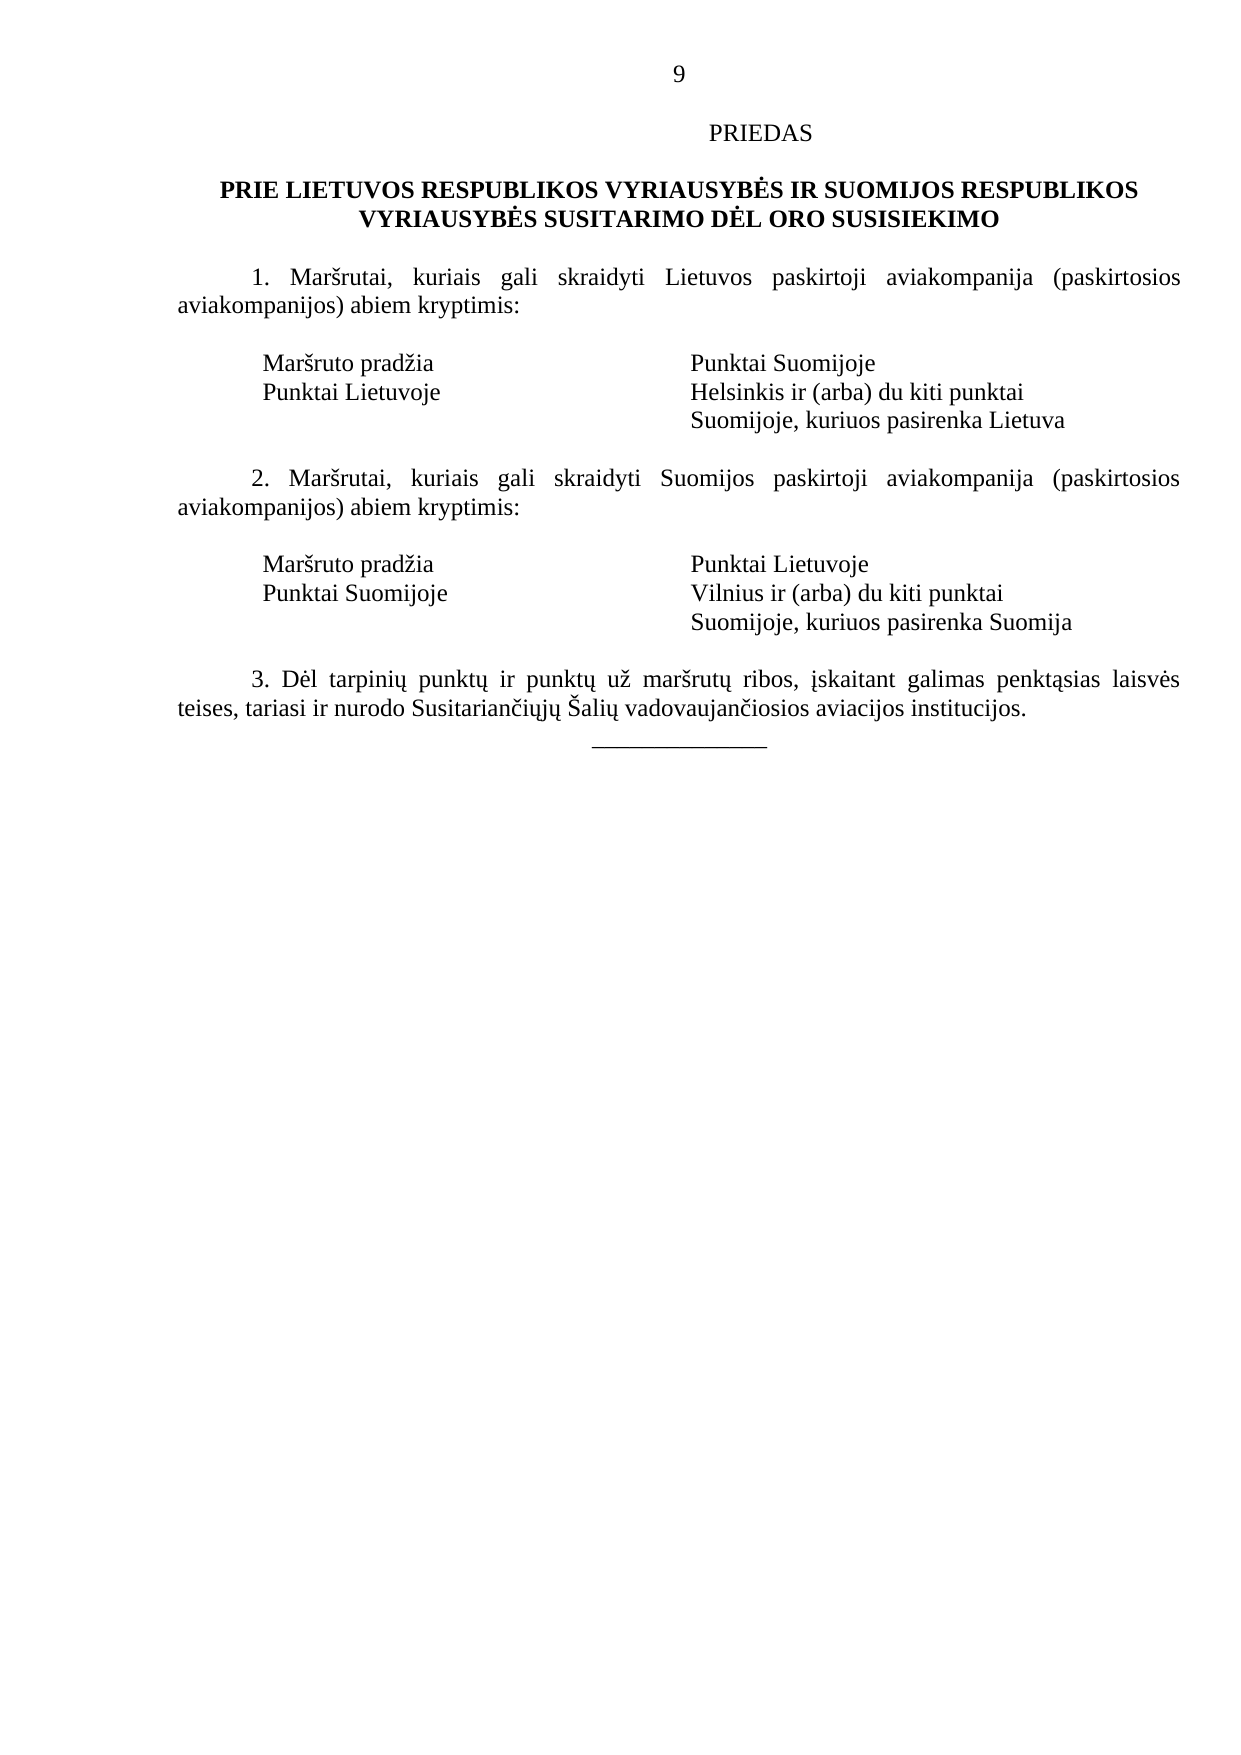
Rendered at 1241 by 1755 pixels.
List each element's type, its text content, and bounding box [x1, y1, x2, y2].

text PRIEDAS [177, 118, 1181, 147]
table_header Punktai Suomijoje [679, 348, 1181, 377]
table_cell Punktai Lietuvoje [177, 377, 679, 434]
text ______________ [177, 722, 1181, 751]
text prie Lietuvos Respublikos Vyriausybės ir Suomijos Respublikos Vyriausybės Susitarimo dėl oro susisiekimo [177, 176, 1181, 233]
table_header Punktai Lietuvoje [679, 549, 1181, 578]
table_header Maršruto pradžia [177, 348, 679, 377]
table_cell Helsinkis ir (arba) du kiti punktai Suomijoje, kuriuos pasirenka Lietuva [679, 377, 1181, 434]
table_cell Punktai Suomijoje [177, 578, 679, 636]
text 3. Dėl tarpinių punktų ir punktų už maršrutų ribos, įskaitant galimas penktąsias laisvės teises, tariasi ir nurodo Susitariančiųjų Šalių vadovaujančiosios aviacijos institucijos. [177, 664, 1181, 722]
text 2. Maršrutai, kuriais gali skraidyti Suomijos paskirtoji aviakompanija (paskirtosios aviakompanijos) abiem kryptimis: [177, 463, 1181, 521]
table_header Maršruto pradžia [177, 549, 679, 578]
text 1. Maršrutai, kuriais gali skraidyti Lietuvos paskirtoji aviakompanija (paskirtosios aviakompanijos) abiem kryptimis: [177, 262, 1181, 319]
table_cell Vilnius ir (arba) du kiti punktai Suomijoje, kuriuos pasirenka Suomija [679, 578, 1181, 636]
